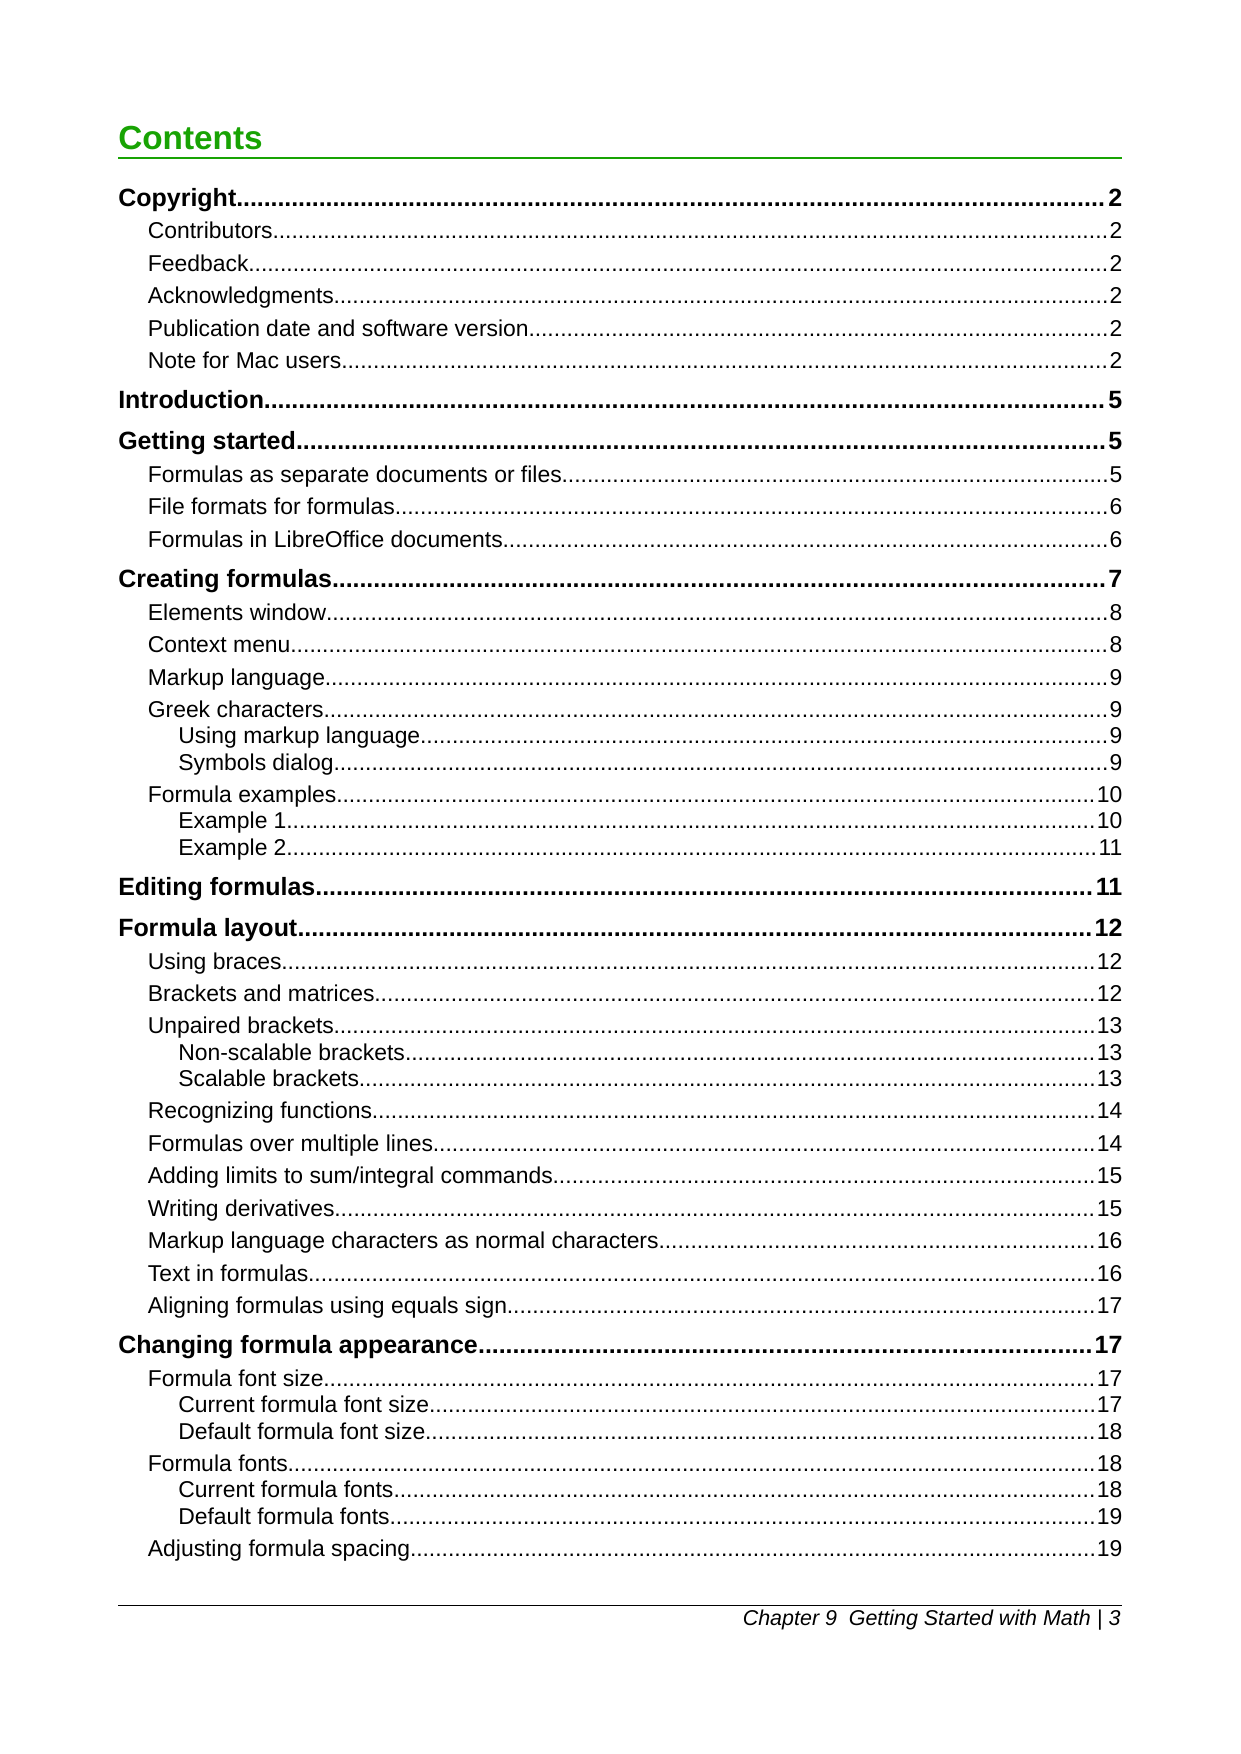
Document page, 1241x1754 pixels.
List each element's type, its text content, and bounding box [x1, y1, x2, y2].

text Default formula fonts 19 [178, 1503, 1122, 1529]
text Markup language 9 [148, 663, 1122, 690]
text Greek characters 9 [148, 696, 1122, 722]
text Adjusting formula spacing 19 [148, 1535, 1122, 1562]
text Contributors 2 [148, 217, 1122, 244]
text Current formula font size 17 [178, 1391, 1122, 1418]
text Acknowledgments 2 [148, 282, 1122, 308]
text Unpaired brackets 13 [148, 1012, 1122, 1039]
text Copyright 2 [118, 183, 1122, 211]
text Aligning formulas using equals sign 17 [148, 1292, 1122, 1318]
text Creating formulas 7 [118, 564, 1122, 593]
text Using braces 12 [148, 948, 1122, 974]
text Example 2 11 [178, 834, 1122, 860]
text Publication date and software version 2 [148, 314, 1122, 341]
text Using markup language 9 [178, 722, 1122, 749]
text Formulas as separate documents or files 5 [148, 461, 1122, 487]
text Formula font size 17 [148, 1365, 1122, 1391]
text Example 1 10 [178, 807, 1122, 834]
text Adding limits to sum/integral commands 15 [148, 1162, 1122, 1189]
text Default formula font size 18 [178, 1418, 1122, 1444]
text Formulas over multiple lines 14 [148, 1130, 1122, 1156]
text Context menu 8 [148, 631, 1122, 657]
text Recognizing functions 14 [148, 1097, 1122, 1124]
text Non-scalable brackets 13 [178, 1039, 1122, 1065]
text Feedback 2 [148, 250, 1122, 276]
text Changing formula appearance 17 [118, 1330, 1122, 1359]
text Text in formulas 16 [148, 1259, 1122, 1286]
text Formula examples 10 [148, 781, 1122, 807]
text Current formula fonts 18 [178, 1476, 1122, 1503]
text Formulas in LibreOffice documents 6 [148, 526, 1122, 552]
text Getting started 5 [118, 426, 1122, 455]
text Brackets and matrices 12 [148, 980, 1122, 1006]
text Note for Mac users 2 [148, 347, 1122, 373]
text Editing formulas 11 [118, 872, 1122, 901]
text Formula fonts 18 [148, 1450, 1122, 1476]
text Formula layout 12 [118, 913, 1122, 942]
text Elements window 8 [148, 599, 1122, 625]
text Symbols dialog 9 [178, 749, 1122, 775]
text File formats for formulas 6 [148, 493, 1122, 519]
text Writing derivatives 15 [148, 1195, 1122, 1221]
text Scalable brackets 13 [178, 1065, 1122, 1091]
text Markup language characters as normal characters 16 [148, 1227, 1122, 1253]
text Introduction 5 [118, 385, 1122, 414]
subtitle Contents [118, 118, 1122, 157]
